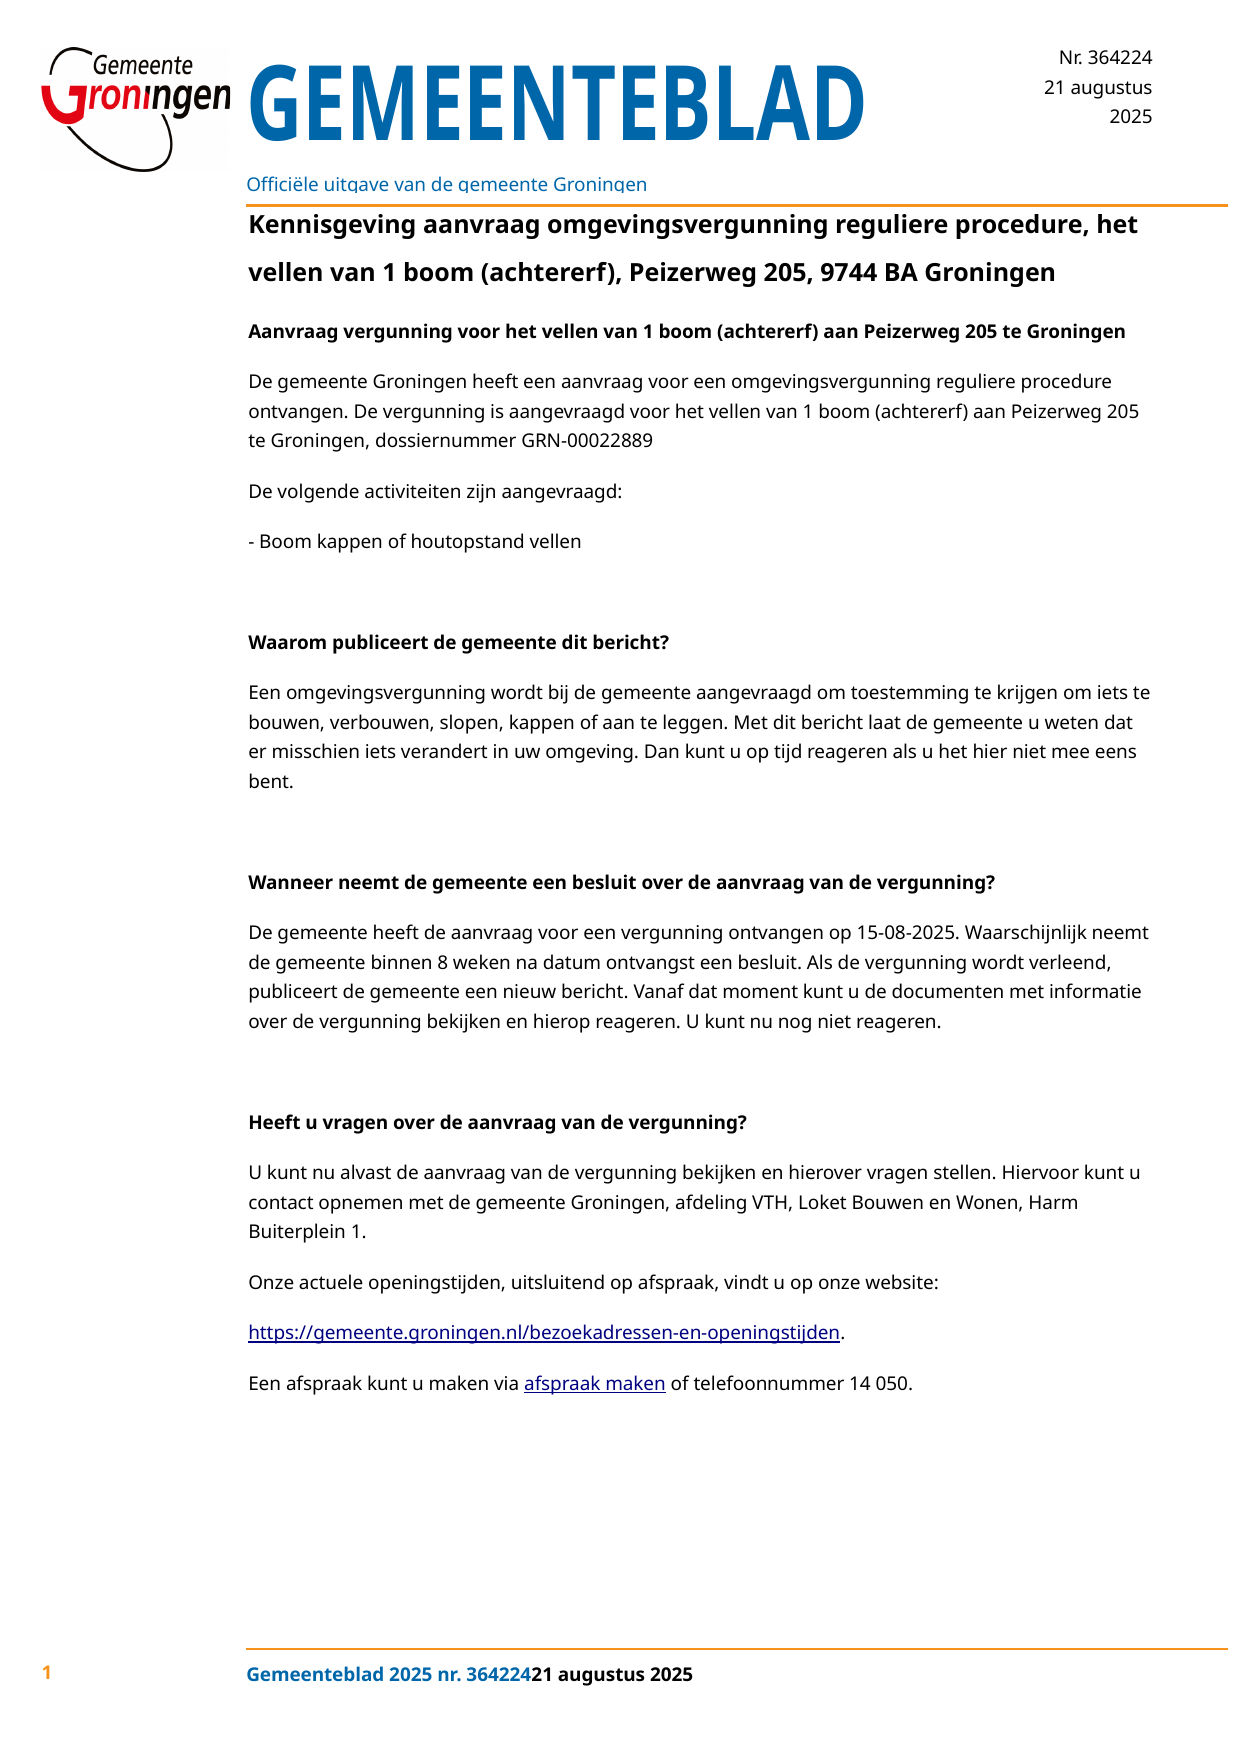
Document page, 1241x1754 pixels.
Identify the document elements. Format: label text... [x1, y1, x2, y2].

text Waarom publiceert de gemeente dit bericht? [248, 629, 1152, 655]
text De gemeente Groningen heeft een aanvraag voor een omgevingsvergunning reguliere procedure ontvangen. De vergunning is aangevraagd voor het vellen van 1 boom (achtererf) aan Peizerweg 205 te Groningen, dossiernummer GRN-00022889 [248, 368, 1152, 453]
text Kennisgeving aanvraag omgevingsvergunning reguliere procedure, het vellen van 1 boom (achtererf), Peizerweg 205, 9744 BA Groningen [248, 207, 1152, 288]
text Een omgevingsvergunning wordt bij de gemeente aangevraagd om toestemming te krijgen om iets te bouwen, verbouwen, slopen, kappen of aan te leggen. Met dit bericht laat de gemeente u weten dat er misschien iets verandert in uw omgeving. Dan kunt u op tijd reageren als u het hier niet mee eens bent. [248, 679, 1152, 794]
picture [41, 47, 231, 172]
text - Boom kappen of houtopstand vellen [248, 528, 1152, 554]
text Een afspraak kunt u maken via afspraak maken of telefoonnummer 14 050. [248, 1370, 1152, 1396]
text De volgende activiteiten zijn aangevraagd: [248, 478, 1152, 504]
text U kunt nu alvast de aanvraag van de vergunning bekijken en hierover vragen stellen. Hiervoor kunt u contact opnemen met de gemeente Groningen, afdeling VTH, Loket Bouwen en Wonen, Harm Buiterplein 1. [248, 1159, 1152, 1244]
text Heeft u vragen over de aanvraag van de vergunning? [248, 1109, 1152, 1135]
text De gemeente heeft de aanvraag voor een vergunning ontvangen op 15-08-2025. Waarschijnlijk neemt de gemeente binnen 8 weken na datum ontvangst een besluit. Als de vergunning wordt verleend, publiceert de gemeente een nieuw bericht. Vanaf dat moment kunt u de documenten met informatie over de vergunning bekijken en hierop reageren. U kunt nu nog niet reageren. [248, 919, 1152, 1034]
text Aanvraag vergunning voor het vellen van 1 boom (achtererf) aan Peizerweg 205 te Groningen [248, 318, 1152, 344]
text Wanneer neemt de gemeente een besluit over de aanvraag van de vergunning? [248, 869, 1152, 895]
text https://gemeente.groningen.nl/bezoekadressen-en-openingstijden. [248, 1319, 1152, 1345]
text Onze actuele openingstijden, uitsluitend op afspraak, vindt u op onze website: [248, 1269, 1152, 1295]
